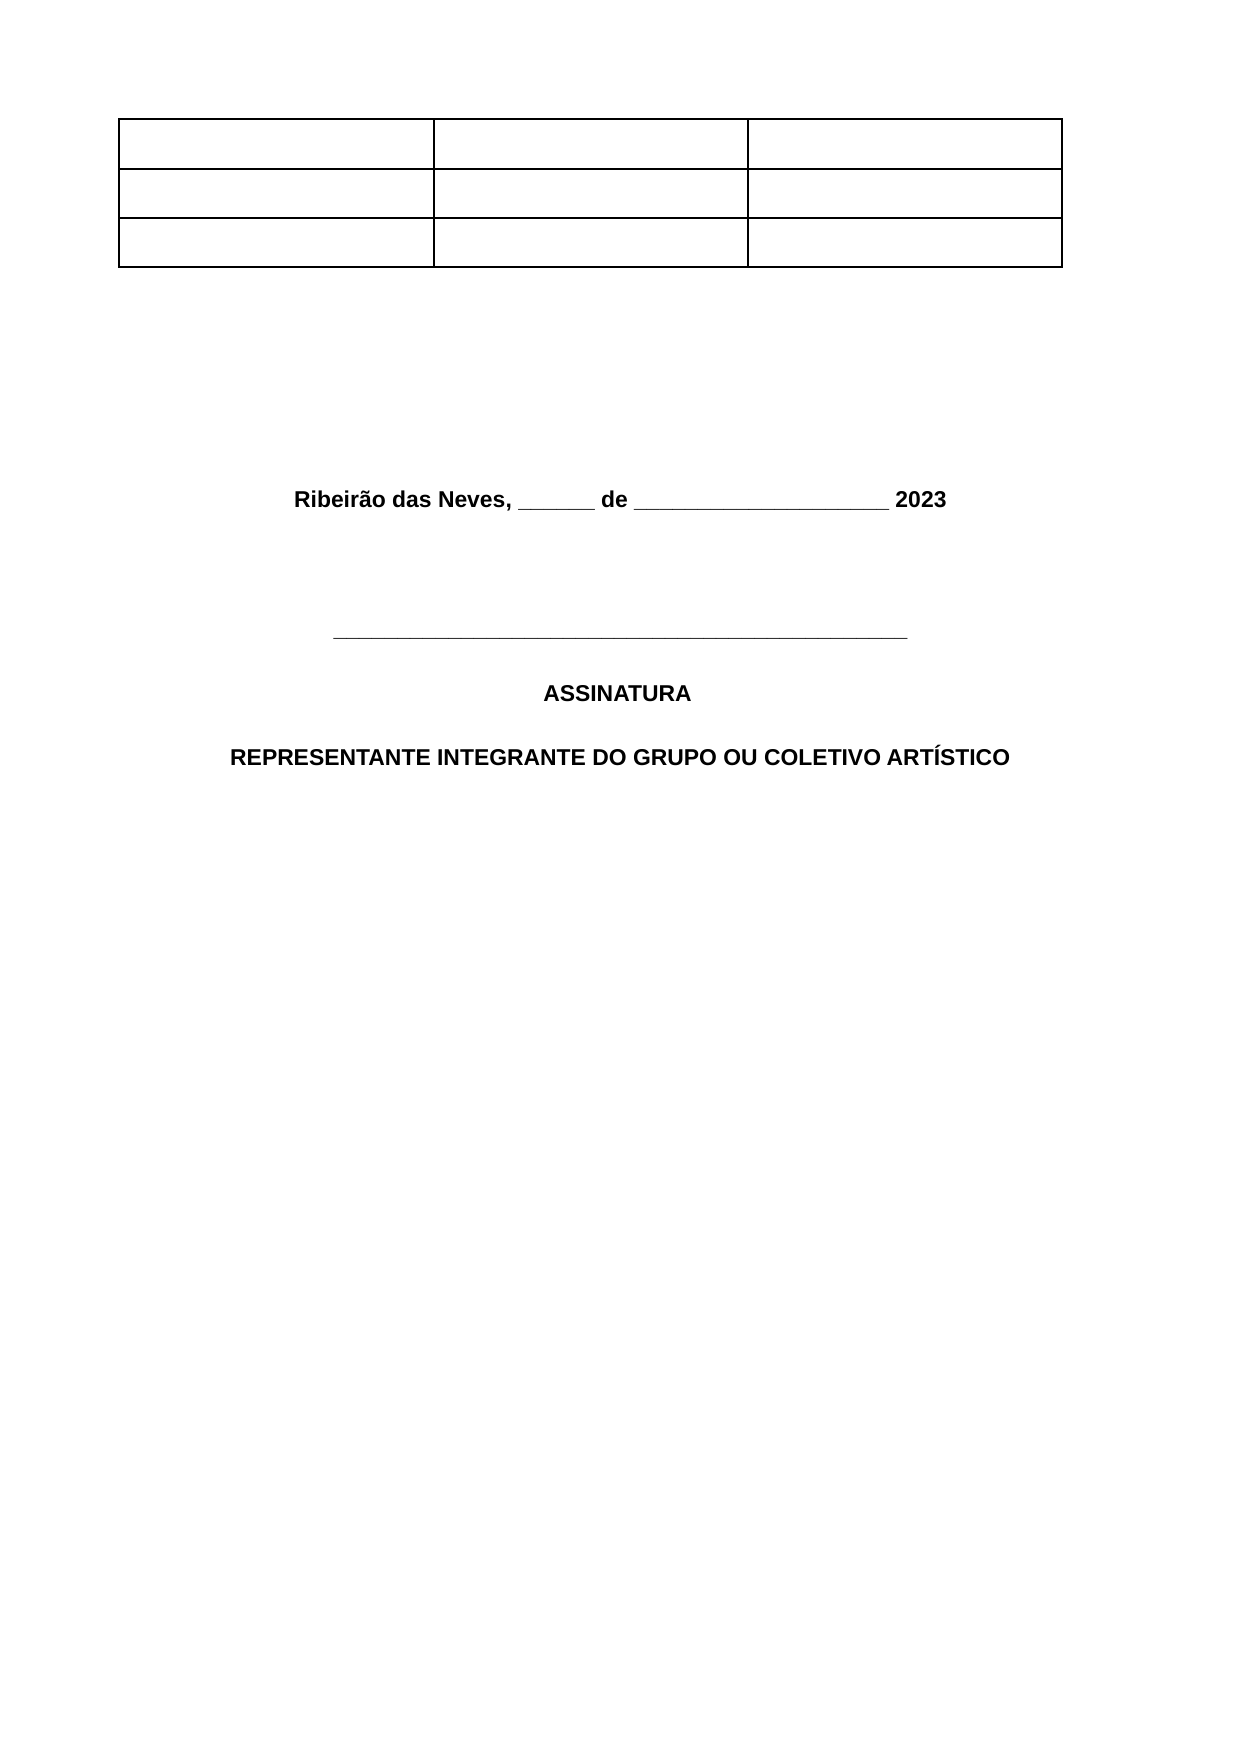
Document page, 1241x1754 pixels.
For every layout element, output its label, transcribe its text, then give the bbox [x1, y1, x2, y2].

table_cell [120, 120, 433, 167]
table_cell [435, 219, 747, 266]
text ASSINATURA [118, 680, 1122, 706]
table_cell [749, 170, 1061, 217]
table_cell [120, 170, 433, 217]
table_cell [435, 170, 747, 217]
text Ribeirão das Neves, ______ de ____________________ 2023 [118, 486, 1122, 513]
table_cell [120, 219, 433, 266]
text REPRESENTANTE INTEGRANTE DO GRUPO OU COLETIVO ARTÍSTICO [118, 744, 1122, 771]
table_cell [749, 120, 1061, 167]
table_cell [435, 120, 747, 167]
text _____________________________________________ [118, 615, 1122, 642]
table_cell [749, 219, 1061, 266]
